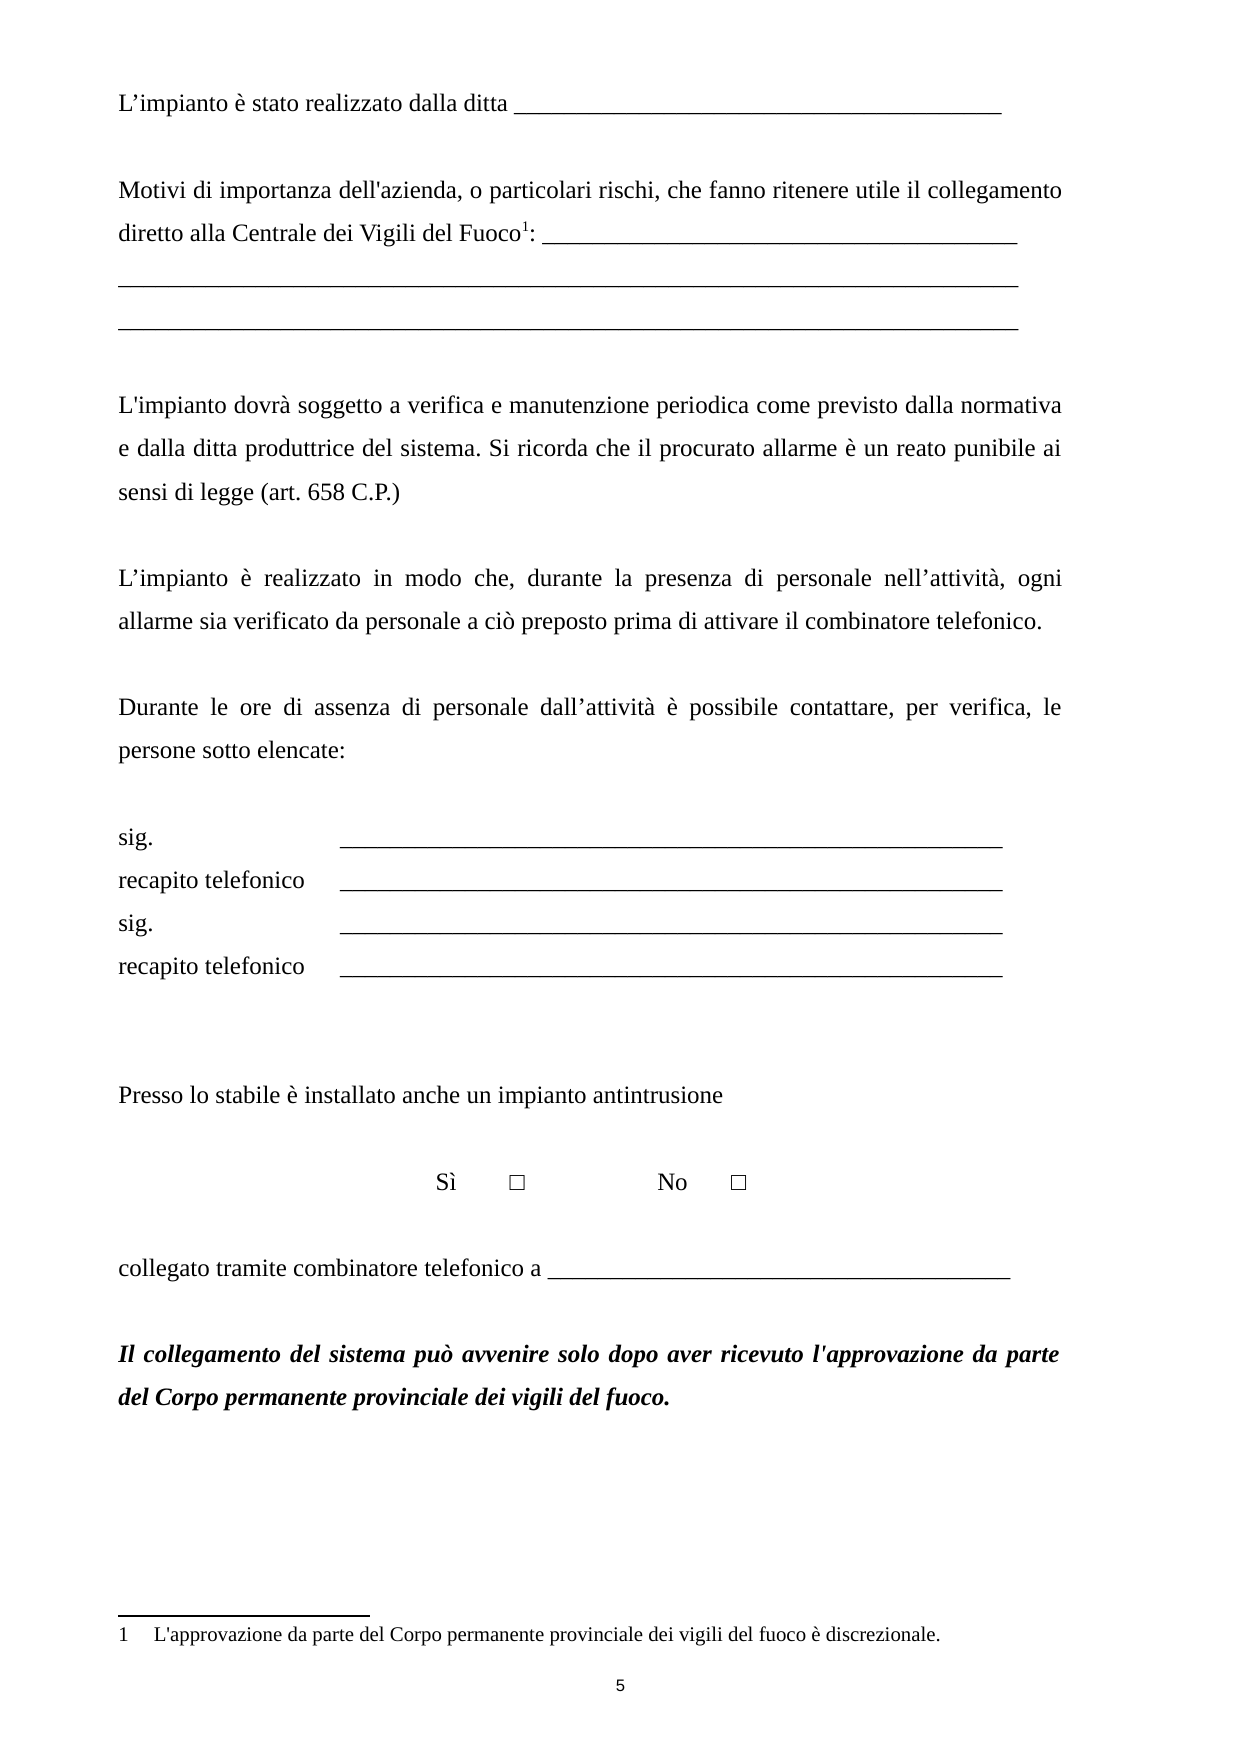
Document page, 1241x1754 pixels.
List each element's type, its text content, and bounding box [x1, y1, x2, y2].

text Il collegamento del sistema può avvenire solo dopo aver ricevuto l'approvazione da parte del Corpo permanente provinciale dei vigili del fuoco. [118, 1339, 1063, 1411]
text sig. _____________________________________________________ [118, 822, 1063, 850]
text recapito telefonico _____________________________________________________ [118, 951, 1063, 980]
text ________________________________________________________________________ [118, 304, 1063, 333]
text ________________________________________________________________________ [118, 261, 1063, 290]
text L'approvazione da parte del Corpo permanente provinciale dei vigili del fuoco è discrezionale. [118, 1622, 1122, 1646]
text L'impianto dovrà soggetto a verifica e manutenzione periodica come previsto dalla normativa e dalla ditta produttrice del sistema. Si ricorda che il procurato allarme è un reato punibile ai sensi di legge (art. 658 C.P.) [118, 390, 1063, 505]
text sig. _____________________________________________________ [118, 908, 1063, 937]
text Presso lo stabile è installato anche un impianto antintrusione [118, 1080, 1063, 1109]
text L’impianto è realizzato in modo che, durante la presenza di personale nell’attività, ogni allarme sia verificato da personale a ciò preposto prima di attivare il combinatore telefonico. [118, 563, 1063, 635]
text recapito telefonico _____________________________________________________ [118, 865, 1063, 893]
text L’impianto è stato realizzato dalla ditta _______________________________________ [118, 88, 1063, 117]
text collegato tramite combinatore telefonico a _____________________________________ [118, 1253, 1063, 1282]
text Durante le ore di assenza di personale dall’attività è possibile contattare, per verifica, le persone sotto elencate: [118, 692, 1063, 764]
text Motivi di importanza dell'azienda, o particolari rischi, che fanno ritenere utile il collegamento diretto alla Centrale dei Vigili del Fuoco: ______________________________________ [118, 175, 1063, 247]
text Sì □ No □ [118, 1167, 1063, 1195]
